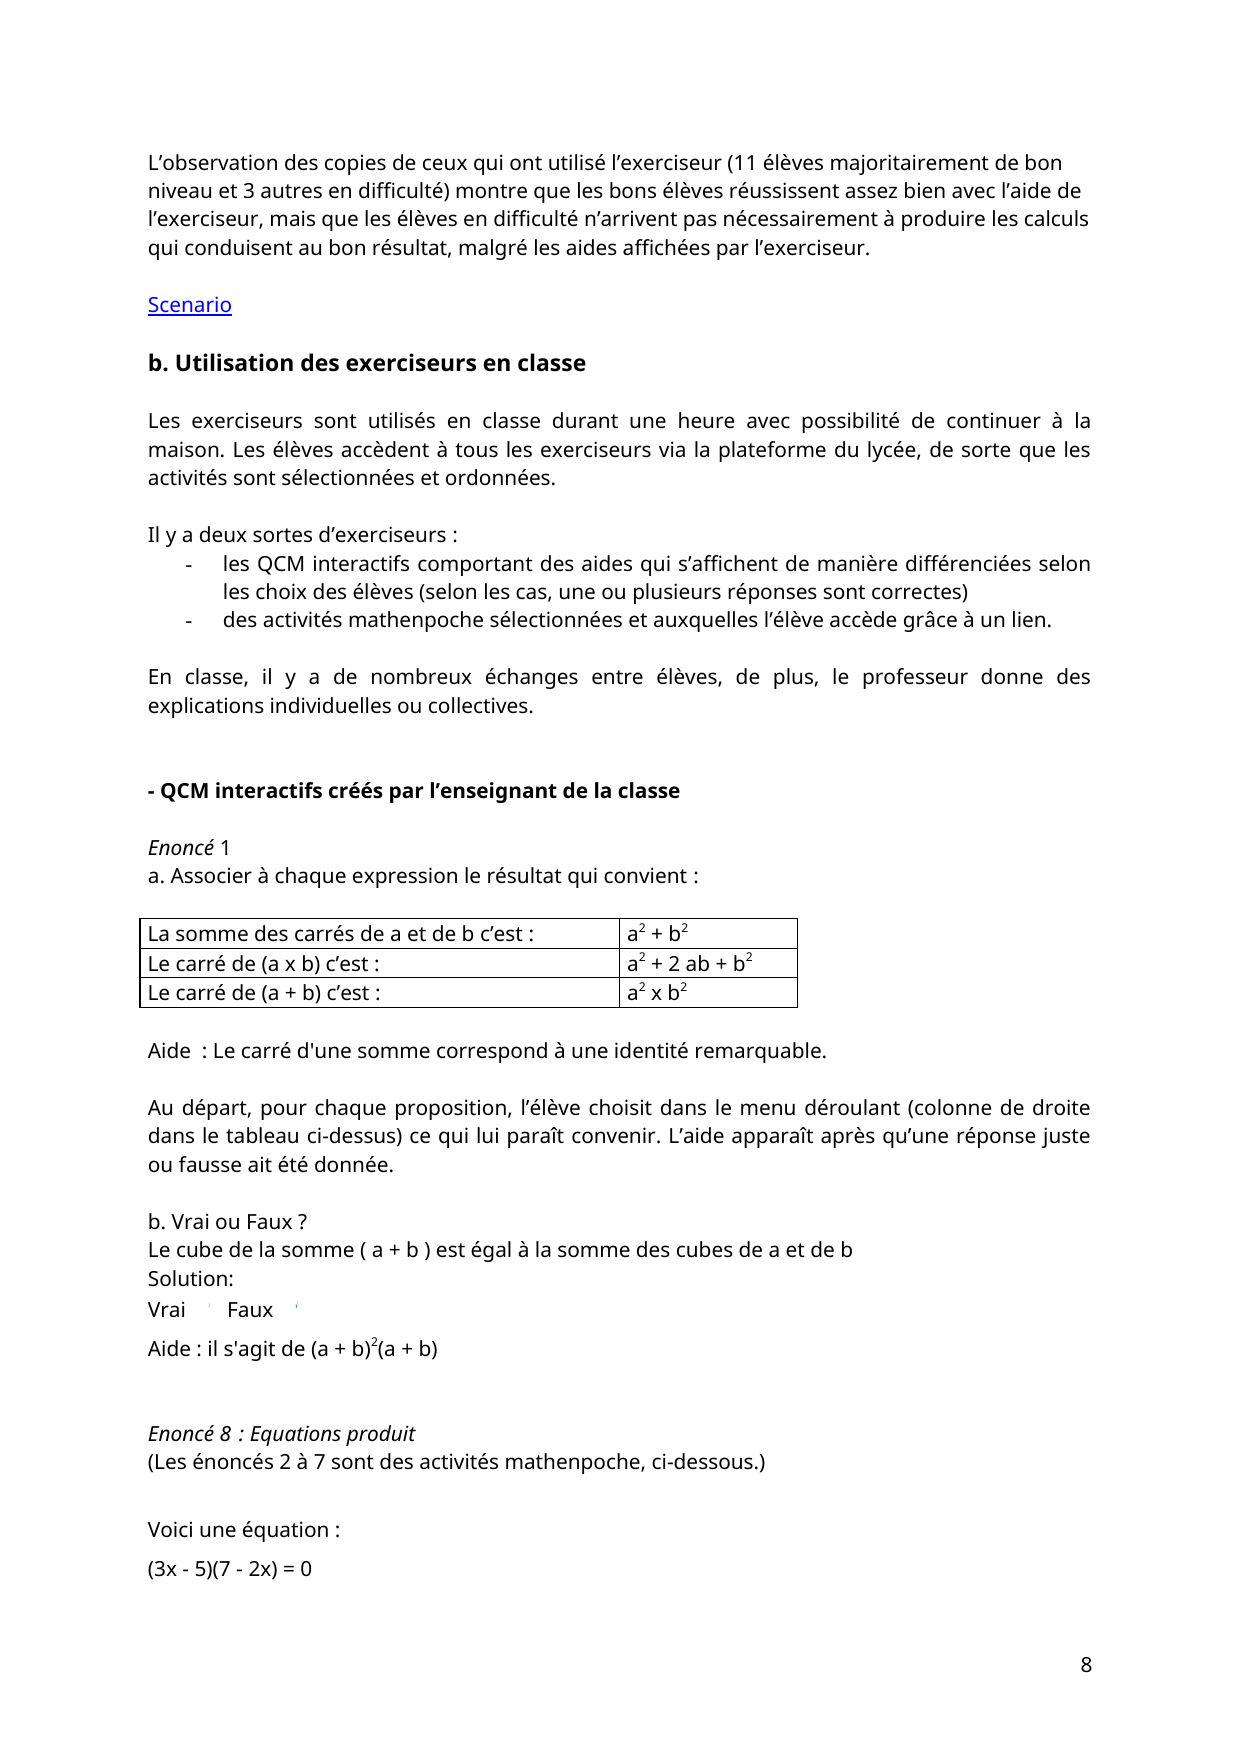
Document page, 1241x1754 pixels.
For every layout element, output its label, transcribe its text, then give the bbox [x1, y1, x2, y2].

table_cell a2 x b2 [620, 978, 797, 1007]
text Scenario [148, 290, 1092, 318]
text L’observation des copies de ceux qui ont utilisé l’exerciseur (11 élèves majoritairement de bon niveau et 3 autres en difficulté) montre que les bons élèves réussissent assez bien avec l’aide de l’exerciseur, mais que les élèves en difficulté n’arrivent pas nécessairement à produire les calculs qui conduisent au bon résultat, malgré les aides affichées par l’exerciseur. [148, 148, 1092, 261]
table_header a2 + b2 [620, 919, 797, 948]
text Voici une équation : [148, 1515, 1092, 1543]
text b. Utilisation des exerciseurs en classe [148, 347, 1092, 378]
text Vrai Faux [148, 1292, 1092, 1323]
text - QCM interactifs créés par l’enseignant de la classe [148, 776, 1092, 804]
text Les exerciseurs sont utilisés en classe durant une heure avec possibilité de continuer à la maison. Les élèves accèdent à tous les exerciseurs via la plateforme du lycée, de sorte que les activités sont sélectionnées et ordonnées. [148, 406, 1092, 492]
table_cell Le carré de (a + b) c’est : [141, 978, 619, 1007]
text Au départ, pour chaque proposition, l’élève choisit dans le menu déroulant (colonne de droite dans le tableau ci-dessus) ce qui lui paraît convenir. L’aide apparaît après qu’une réponse juste ou fausse ait été donnée. [148, 1093, 1092, 1178]
table_header La somme des carrés de a et de b c’est : [141, 919, 619, 948]
list des activités mathenpoche sélectionnées et auxquelles l’élève accède grâce à un lien. [185, 606, 1092, 634]
text Solution: [148, 1264, 1092, 1292]
text Aide : il s'agit de (a + b)2(a + b) [148, 1334, 1092, 1362]
table_cell Le carré de (a x b) c’est : [141, 949, 619, 977]
text Aide : Le carré d'une somme correspond à une identité remarquable. [148, 1036, 1092, 1065]
text Le cube de la somme ( a + b ) est égal à la somme des cubes de a et de b [148, 1235, 1092, 1264]
text Enoncé 1 [148, 833, 1092, 861]
text (Les énoncés 2 à 7 sont des activités mathenpoche, ci-dessous.) [148, 1447, 1092, 1476]
list les QCM interactifs comportant des aides qui s’affichent de manière différenciées selon les choix des élèves (selon les cas, une ou plusieurs réponses sont correctes) [185, 549, 1092, 606]
text En classe, il y a de nombreux échanges entre élèves, de plus, le professeur donne des explications individuelles ou collectives. [148, 662, 1092, 719]
text Enoncé 8 : Equations produit [148, 1419, 1092, 1447]
text (3x - 5)(7 - 2x) = 0 [148, 1554, 1092, 1582]
table_cell a2 + 2 ab + b2 [620, 949, 797, 977]
text Il y a deux sortes d’exerciseurs : [148, 520, 1092, 549]
text b. Vrai ou Faux ? [148, 1207, 1092, 1235]
text a. Associer à chaque expression le résultat qui convient : [148, 861, 1092, 890]
